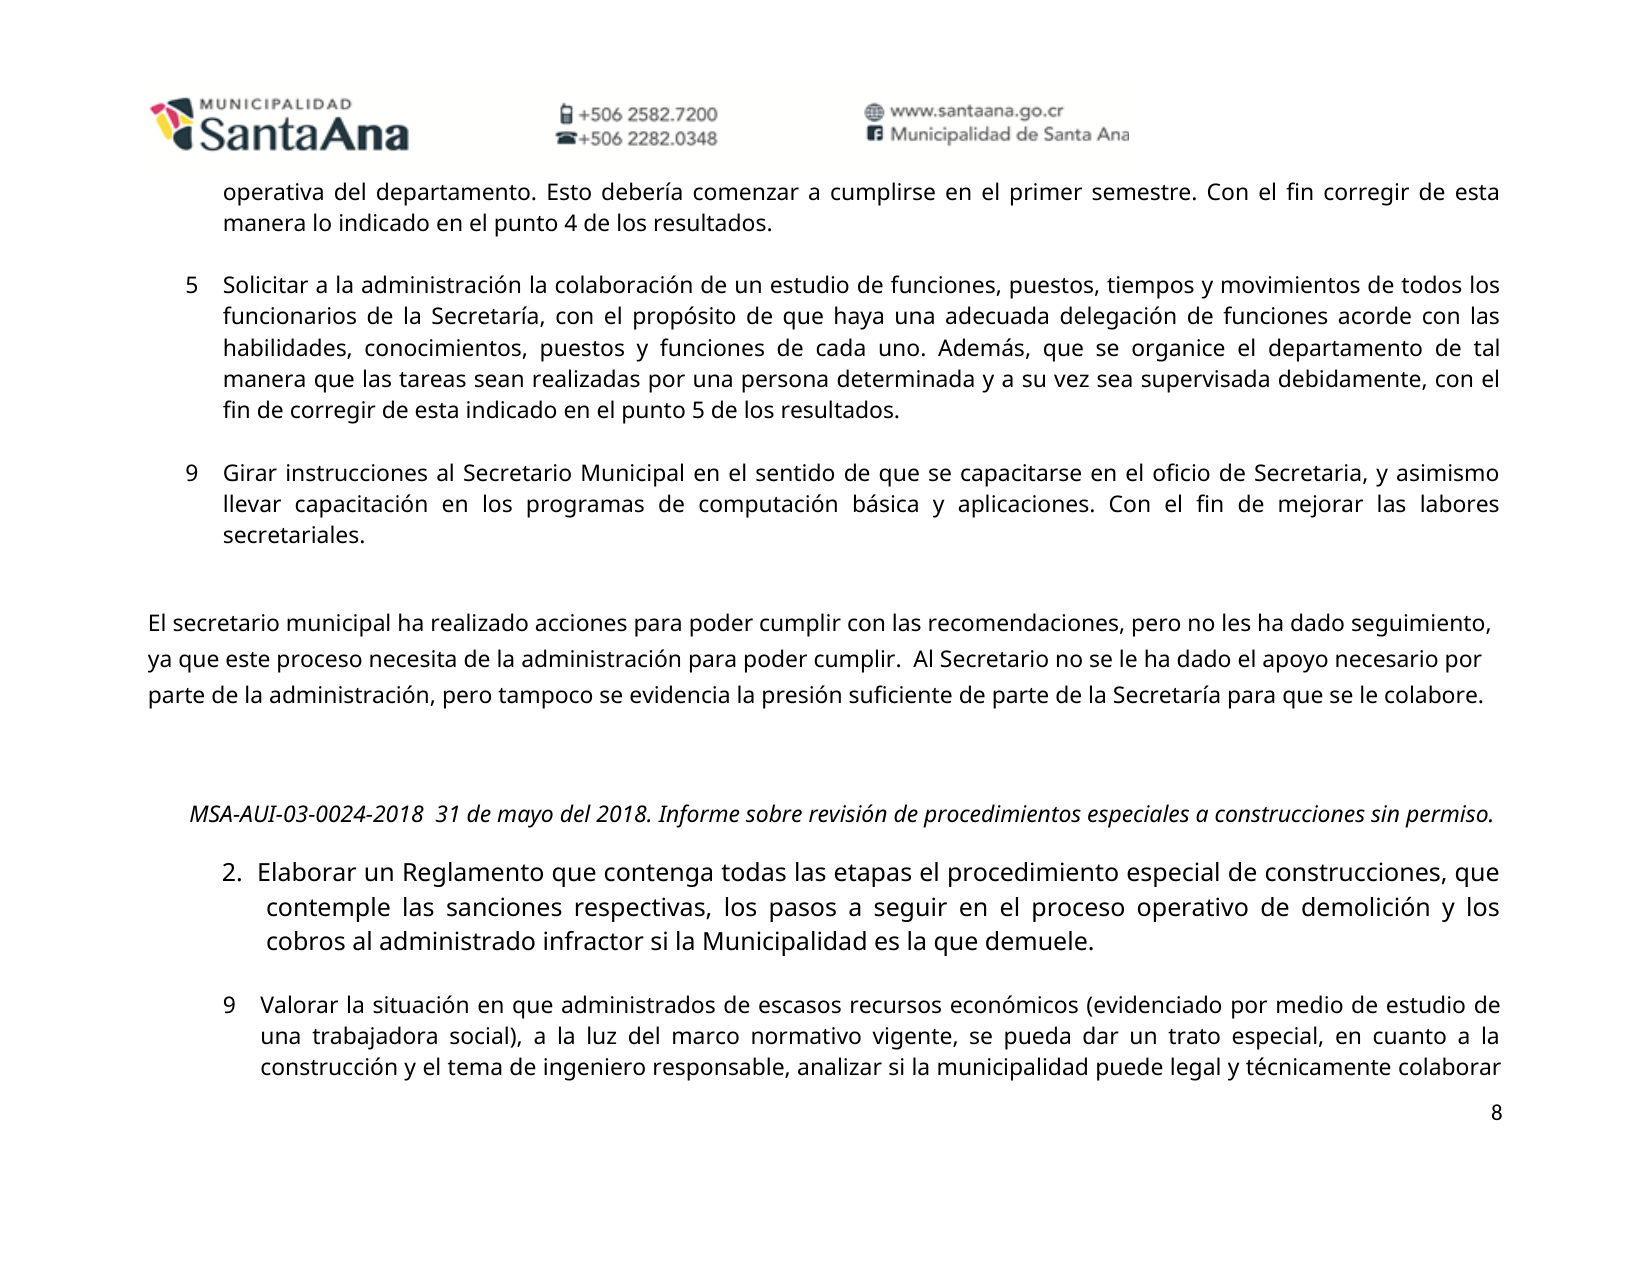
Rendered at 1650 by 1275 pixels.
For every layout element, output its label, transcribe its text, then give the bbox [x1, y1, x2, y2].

list 2. Elaborar un Reglamento que contenga todas las etapas el procedimiento especial de construcciones, que contemple las sanciones respectivas, los pasos a seguir en el proceso operativo de demolición y los cobros al administrado infractor si la Municipalidad es la que demuele. [222, 855, 1502, 957]
text MSA-AUI-03-0024-2018 31 de mayo del 2018. Informe sobre revisión de procedimientos especiales a construcciones sin permiso. [148, 798, 1502, 830]
list Girar instrucciones al Secretario Municipal en el sentido de que se capacitarse en el oficio de Secretaria, y asimismo llevar capacitación en los programas de computación básica y aplicaciones. Con el fin de mejorar las labores secretariales. [185, 457, 1502, 550]
list Solicitar a la administración la colaboración de un estudio de funciones, puestos, tiempos y movimientos de todos los funcionarios de la Secretaría, con el propósito de que haya una adecuada delegación de funciones acorde con las habilidades, conocimientos, puestos y funciones de cada uno. Además, que se organice el departamento de tal manera que las tareas sean realizadas por una persona determinada y a su vez sea supervisada debidamente, con el fin de corregir de esta indicado en el punto 5 de los resultados. [185, 269, 1502, 425]
list operativa del departamento. Esto debería comenzar a cumplirse en el primer semestre. Con el fin corregir de esta manera lo indicado en el punto 4 de los resultados. [185, 175, 1502, 238]
text El secretario municipal ha realizado acciones para poder cumplir con las recomendaciones, pero no les ha dado seguimiento, ya que este proceso necesita de la administración para poder cumplir. Al Secretario no se le ha dado el apoyo necesario por parte de la administración, pero tampoco se evidencia la presión suficiente de parte de la Secretaría para que se le colabore. [148, 607, 1502, 710]
list Valorar la situación en que administrados de escasos recursos económicos (evidenciado por medio de estudio de una trabajadora social), a la luz del marco normativo vigente, se pueda dar un trato especial, en cuanto a la construcción y el tema de ingeniero responsable, analizar si la municipalidad puede legal y técnicamente colaborar [223, 988, 1502, 1082]
